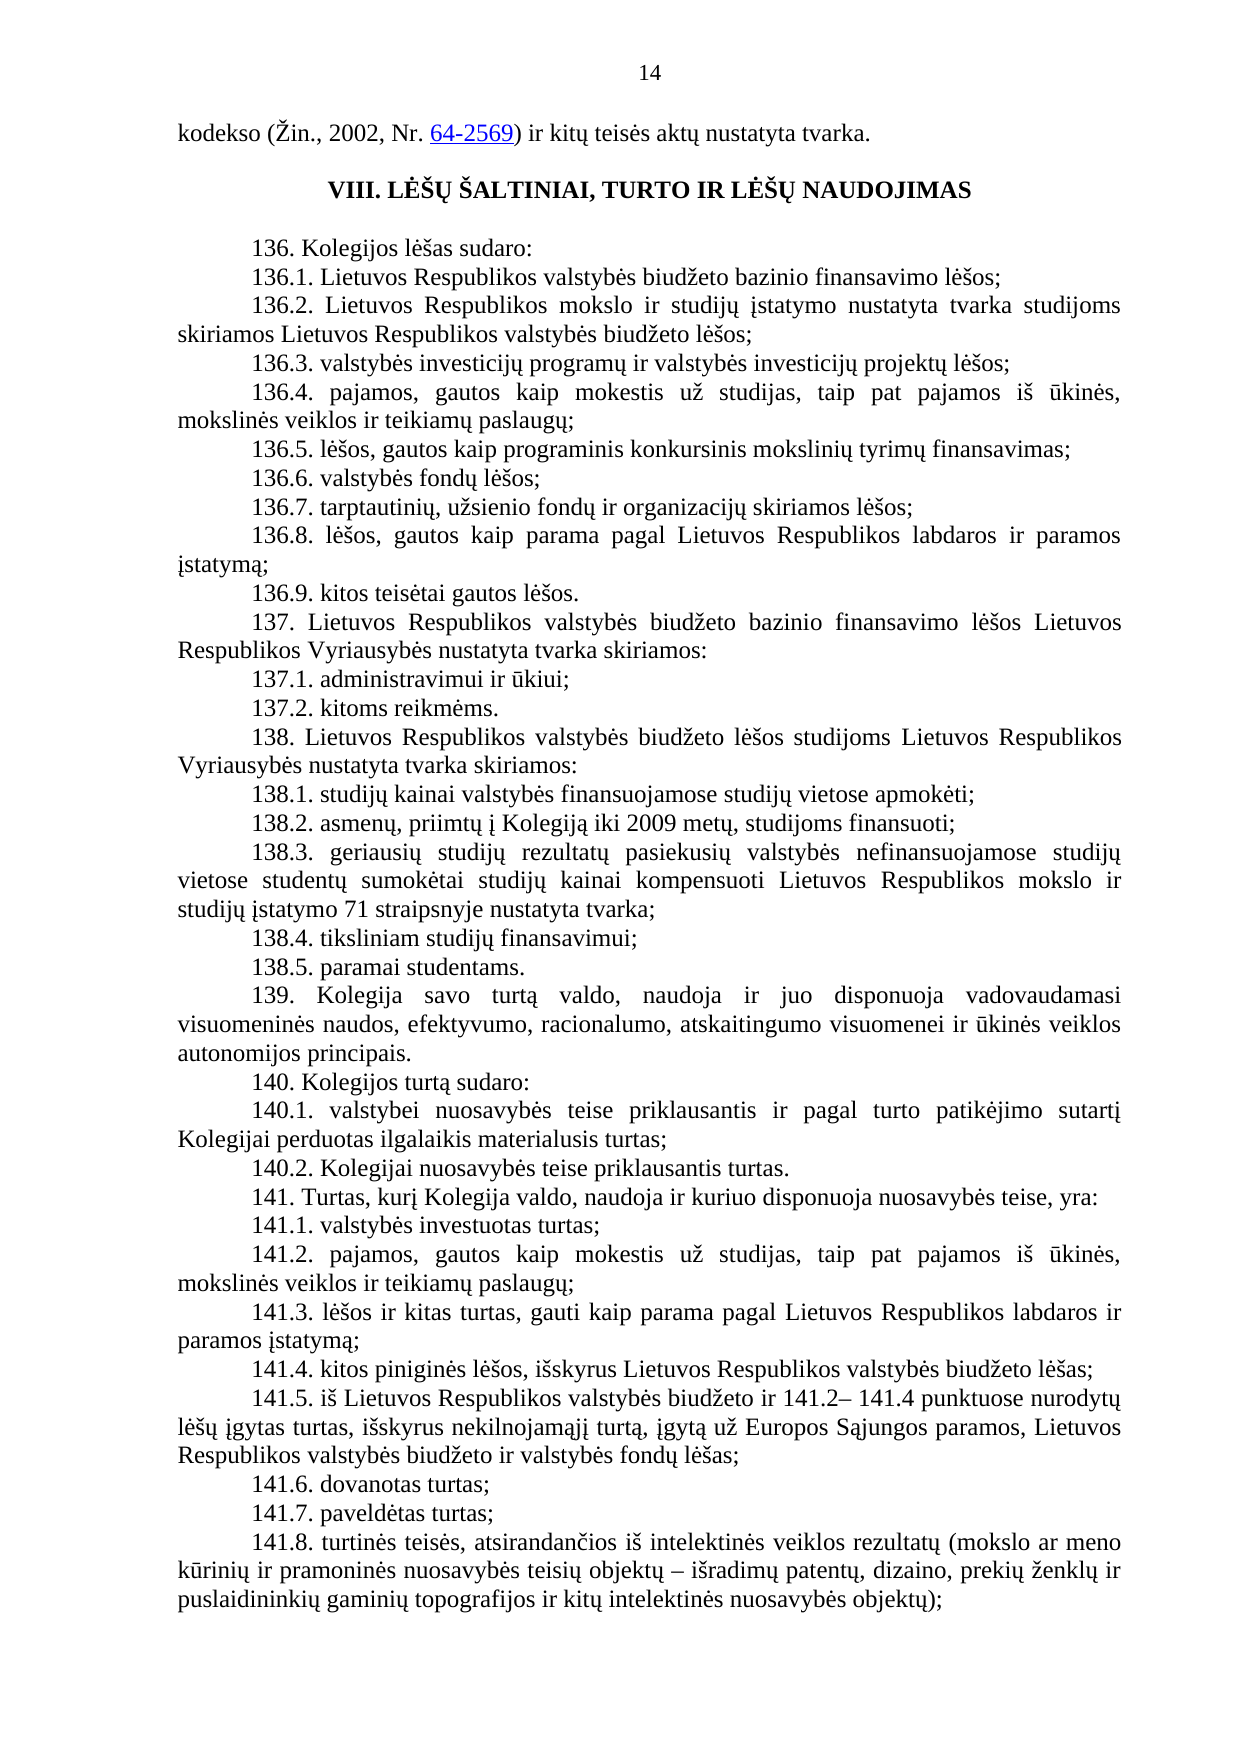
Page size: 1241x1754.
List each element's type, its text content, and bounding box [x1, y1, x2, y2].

text 140.2. Kolegijai nuosavybės teise priklausantis turtas. [177, 1153, 1122, 1182]
text VIII. LĖŠŲ ŠALTINIAI, TURTO IR LĖŠŲ NAUDOJIMAS [177, 176, 1122, 204]
text 141.4. kitos piniginės lėšos, išskyrus Lietuvos Respublikos valstybės biudžeto lėšas; [177, 1354, 1122, 1383]
text 138.4. tiksliniam studijų finansavimui; [177, 923, 1122, 952]
text 141.3. lėšos ir kitas turtas, gauti kaip parama pagal Lietuvos Respublikos labdaros ir paramos įstatymą; [177, 1297, 1122, 1354]
text 137.2. kitoms reikmėms. [177, 693, 1122, 722]
text 136.3. valstybės investicijų programų ir valstybės investicijų projektų lėšos; [177, 348, 1122, 377]
text 141.5. iš Lietuvos Respublikos valstybės biudžeto ir 141.2– 141.4 punktuose nurodytų lėšų įgytas turtas, išskyrus nekilnojamąjį turtą, įgytą už Europos Sąjungos paramos, Lietuvos Respublikos valstybės biudžeto ir valstybės fondų lėšas; [177, 1383, 1122, 1469]
text 141.1. valstybės investuotas turtas; [177, 1211, 1122, 1239]
text 136.7. tarptautinių, užsienio fondų ir organizacijų skiriamos lėšos; [177, 492, 1122, 521]
text 140.1. valstybei nuosavybės teise priklausantis ir pagal turto patikėjimo sutartį Kolegijai perduotas ilgalaikis materialusis turtas; [177, 1096, 1122, 1153]
text 141.6. dovanotas turtas; [177, 1469, 1122, 1498]
text kodekso (Žin., 2002, Nr. 64-2569) ir kitų teisės aktų nustatyta tvarka. [177, 118, 1122, 147]
text 136.5. lėšos, gautos kaip programinis konkursinis mokslinių tyrimų finansavimas; [177, 434, 1122, 463]
text 136.4. pajamos, gautos kaip mokestis už studijas, taip pat pajamos iš ūkinės, mokslinės veiklos ir teikiamų paslaugų; [177, 377, 1122, 434]
text 141.8. turtinės teisės, atsirandančios iš intelektinės veiklos rezultatų (mokslo ar meno kūrinių ir pramoninės nuosavybės teisių objektų – išradimų patentų, dizaino, prekių ženklų ir puslaidininkių gaminių topografijos ir kitų intelektinės nuosavybės objektų); [177, 1527, 1122, 1613]
text 136.9. kitos teisėtai gautos lėšos. [177, 578, 1122, 607]
text 138.3. geriausių studijų rezultatų pasiekusių valstybės nefinansuojamose studijų vietose studentų sumokėtai studijų kainai kompensuoti Lietuvos Respublikos mokslo ir studijų įstatymo 71 straipsnyje nustatyta tvarka; [177, 837, 1122, 923]
text 136.1. Lietuvos Respublikos valstybės biudžeto bazinio finansavimo lėšos; [177, 262, 1122, 291]
text 138. Lietuvos Respublikos valstybės biudžeto lėšos studijoms Lietuvos Respublikos Vyriausybės nustatyta tvarka skiriamos: [177, 722, 1122, 779]
text 136.2. Lietuvos Respublikos mokslo ir studijų įstatymo nustatyta tvarka studijoms skiriamos Lietuvos Respublikos valstybės biudžeto lėšos; [177, 291, 1122, 348]
text 137. Lietuvos Respublikos valstybės biudžeto bazinio finansavimo lėšos Lietuvos Respublikos Vyriausybės nustatyta tvarka skiriamos: [177, 607, 1122, 664]
text 136.8. lėšos, gautos kaip parama pagal Lietuvos Respublikos labdaros ir paramos įstatymą; [177, 521, 1122, 578]
text 138.2. asmenų, priimtų į Kolegiją iki 2009 metų, studijoms finansuoti; [177, 808, 1122, 837]
text 138.1. studijų kainai valstybės finansuojamose studijų vietose apmokėti; [177, 779, 1122, 808]
text 141.7. paveldėtas turtas; [177, 1498, 1122, 1527]
text 136. Kolegijos lėšas sudaro: [177, 233, 1122, 262]
text 139. Kolegija savo turtą valdo, naudoja ir juo disponuoja vadovaudamasi visuomeninės naudos, efektyvumo, racionalumo, atskaitingumo visuomenei ir ūkinės veiklos autonomijos principais. [177, 981, 1122, 1067]
text 140. Kolegijos turtą sudaro: [177, 1067, 1122, 1096]
text 141.2. pajamos, gautos kaip mokestis už studijas, taip pat pajamos iš ūkinės, mokslinės veiklos ir teikiamų paslaugų; [177, 1239, 1122, 1297]
text 137.1. administravimui ir ūkiui; [177, 664, 1122, 693]
text 136.6. valstybės fondų lėšos; [177, 463, 1122, 492]
text 138.5. paramai studentams. [177, 952, 1122, 981]
text 141. Turtas, kurį Kolegija valdo, naudoja ir kuriuo disponuoja nuosavybės teise, yra: [177, 1182, 1122, 1211]
